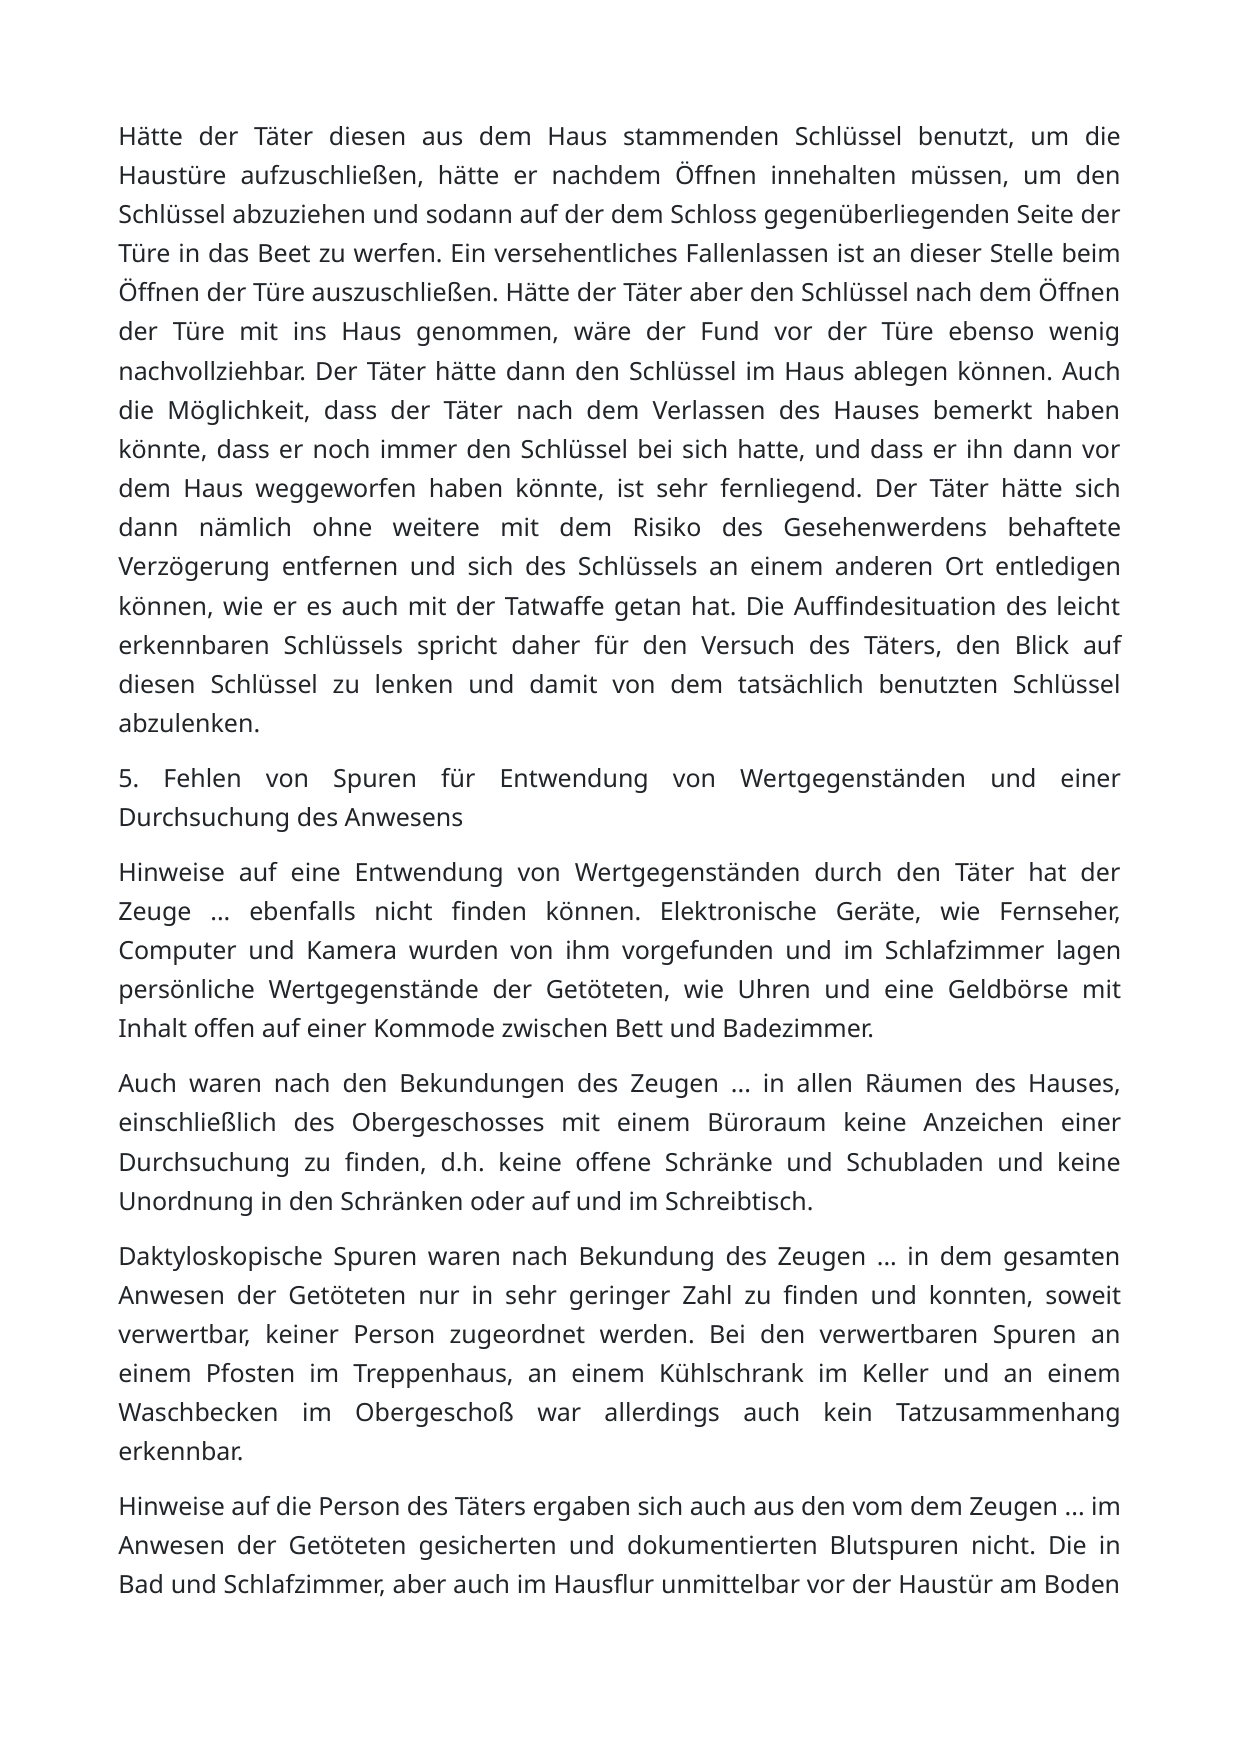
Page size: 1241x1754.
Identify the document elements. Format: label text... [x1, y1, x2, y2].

text Hätte der Täter diesen aus dem Haus stammenden Schlüssel benutzt, um die Haustüre aufzuschließen, hätte er nachdem Öffnen innehalten müssen, um den Schlüssel abzuziehen und sodann auf der dem Schloss gegenüberliegenden Seite der Türe in das Beet zu werfen. Ein versehentliches Fallenlassen ist an dieser Stelle beim Öffnen der Türe auszuschließen. Hätte der Täter aber den Schlüssel nach dem Öffnen der Türe mit ins Haus genommen, wäre der Fund vor der Türe ebenso wenig nachvollziehbar. Der Täter hätte dann den Schlüssel im Haus ablegen können. Auch die Möglichkeit, dass der Täter nach dem Verlassen des Hauses bemerkt haben könnte, dass er noch immer den Schlüssel bei sich hatte, und dass er ihn dann vor dem Haus weggeworfen haben könnte, ist sehr fernliegend. Der Täter hätte sich dann nämlich ohne weitere mit dem Risiko des Gesehenwerdens behaftete Verzögerung entfernen und sich des Schlüssels an einem anderen Ort entledigen können, wie er es auch mit der Tatwaffe getan hat. Die Auffindesituation des leicht erkennbaren Schlüssels spricht daher für den Versuch des Täters, den Blick auf diesen Schlüssel zu lenken und damit von dem tatsächlich benutzten Schlüssel abzulenken. [118, 118, 1122, 740]
text Daktyloskopische Spuren waren nach Bekundung des Zeugen ... in dem gesamten Anwesen der Getöteten nur in sehr geringer Zahl zu finden und konnten, soweit verwertbar, keiner Person zugeordnet werden. Bei den verwertbaren Spuren an einem Pfosten im Treppenhaus, an einem Kühlschrank im Keller und an einem Waschbecken im Obergeschoß war allerdings auch kein Tatzusammenhang erkennbar. [118, 1238, 1122, 1468]
text Hinweise auf eine Entwendung von Wertgegenständen durch den Täter hat der Zeuge ... ebenfalls nicht finden können. Elektronische Geräte, wie Fernseher, Computer und Kamera wurden von ihm vorgefunden und im Schlafzimmer lagen persönliche Wertgegenstände der Getöteten, wie Uhren und eine Geldbörse mit Inhalt offen auf einer Kommode zwischen Bett und Badezimmer. [118, 854, 1122, 1045]
text 5. Fehlen von Spuren für Entwendung von Wertgegenständen und einer Durchsuchung des Anwesens [118, 760, 1122, 834]
text Hinweise auf die Person des Täters ergaben sich auch aus den vom dem Zeugen ... im Anwesen der Getöteten gesicherten und dokumentierten Blutspuren nicht. Die in Bad und Schlafzimmer, aber auch im Hausflur unmittelbar vor der Haustür am Boden [118, 1489, 1122, 1601]
text Auch waren nach den Bekundungen des Zeugen ... in allen Räumen des Hauses, einschließlich des Obergeschosses mit einem Büroraum keine Anzeichen einer Durchsuchung zu finden, d.h. keine offene Schränke und Schubladen und keine Unordnung in den Schränken oder auf und im Schreibtisch. [118, 1066, 1122, 1217]
